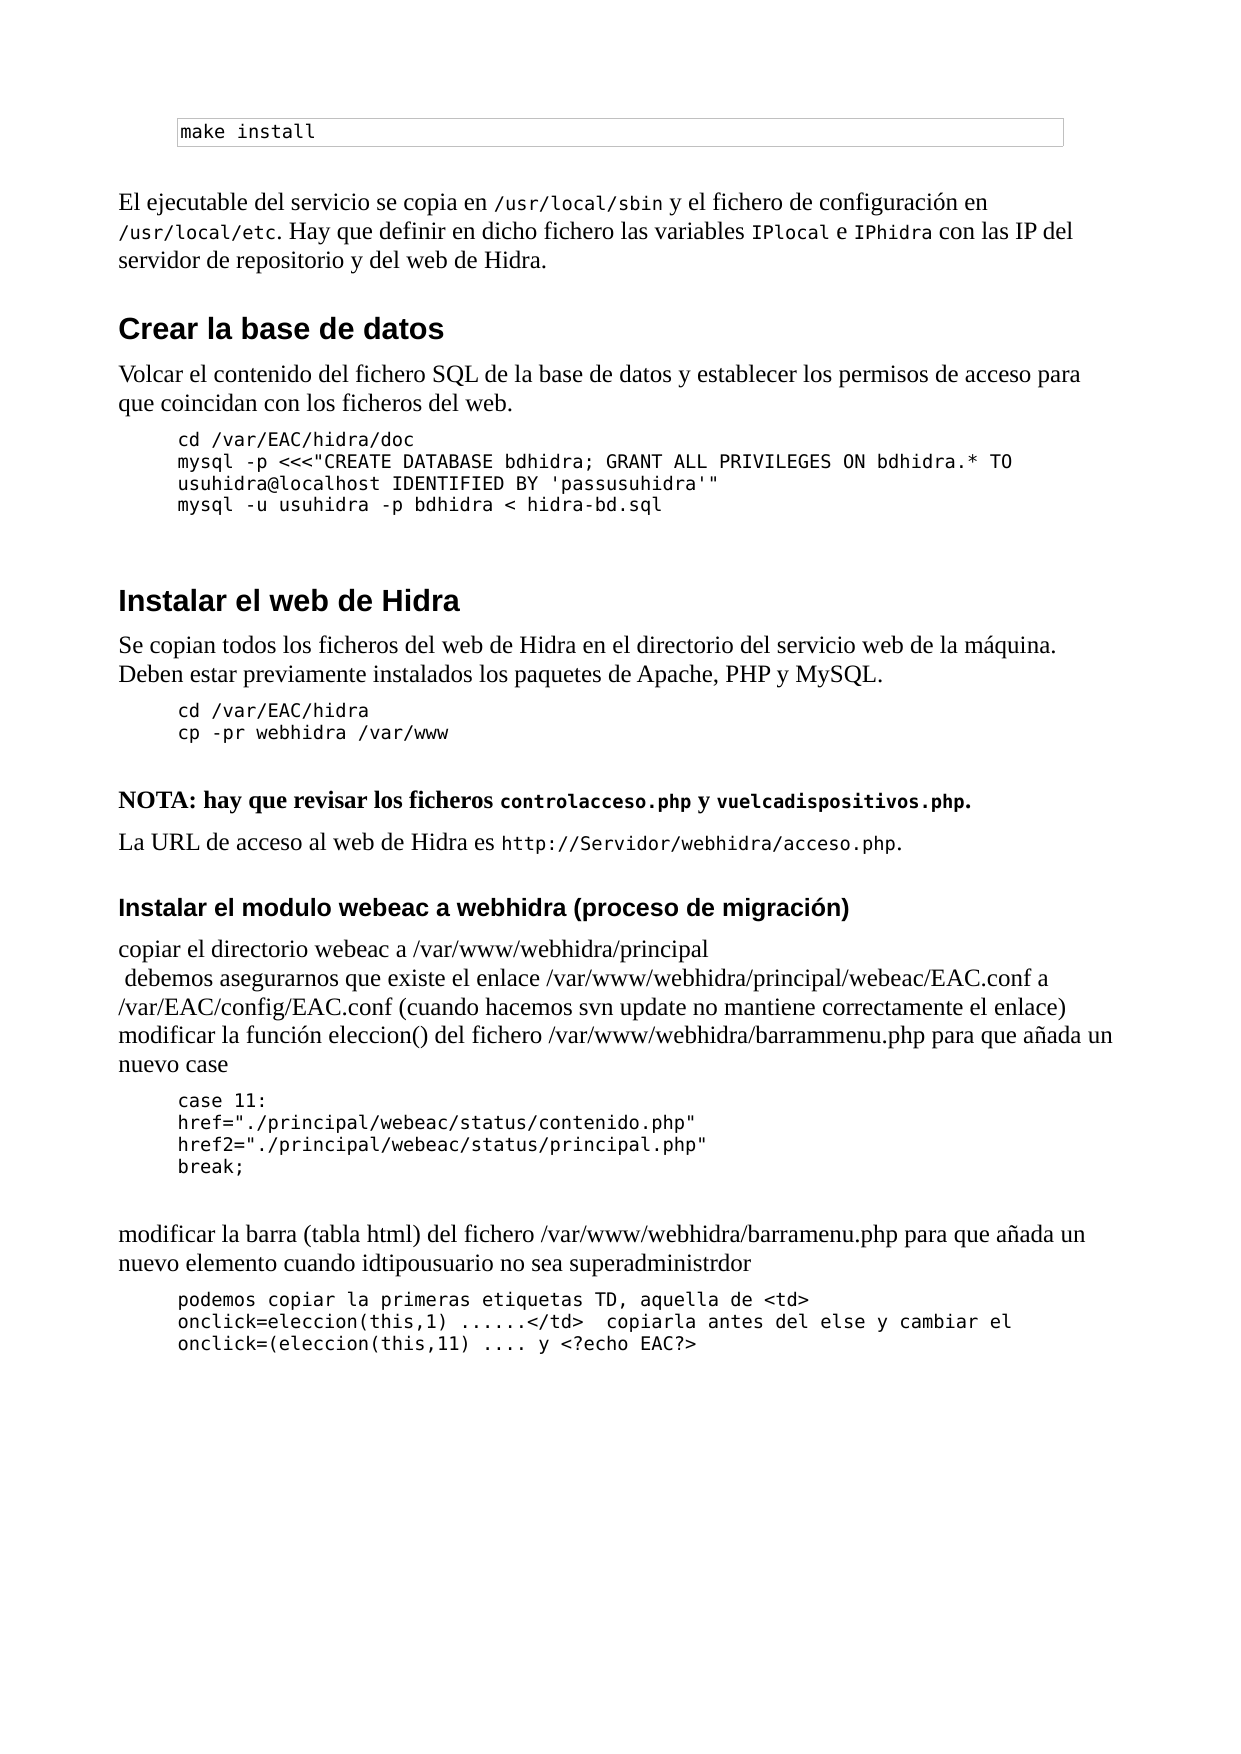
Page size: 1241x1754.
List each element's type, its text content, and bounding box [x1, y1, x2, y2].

text podemos copiar la primeras etiquetas TD, aquella de <td> onclick=eleccion(this,1) ......</td> copiarla antes del else y cambiar el onclick=(eleccion(this,11) .... y <?echo EAC?> [177, 1289, 1063, 1355]
text cd /var/EAC/hidra/doc mysql -p <<<"CREATE DATABASE bdhidra; GRANT ALL PRIVILEGES ON bdhidra.* TO usuhidra@localhost IDENTIFIED BY 'passusuhidra'" mysql -u usuhidra -p bdhidra < hidra-bd.sql [177, 429, 1063, 516]
text Volcar el contenido del fichero SQL de la base de datos y establecer los permisos de acceso para que coincidan con los ficheros del web. [118, 359, 1122, 416]
text La URL de acceso al web de Hidra es http://Servidor/webhidra/acceso.php. [118, 827, 1122, 855]
text case 11: href="./principal/webeac/status/contenido.php" href2="./principal/webeac/status/principal.php" break; [177, 1090, 1063, 1178]
subtitle Crear la base de datos [118, 311, 1122, 346]
text make install [178, 119, 1063, 146]
text Se copian todos los ficheros del web de Hidra en el directorio del servicio web de la máquina. Deben estar previamente instalados los paquetes de Apache, PHP y MySQL. [118, 630, 1122, 688]
text El ejecutable del servicio se copia en /usr/local/sbin y el fichero de configuración en /usr/local/etc. Hay que definir en dicho fichero las variables IPlocal e IPhidra con las IP del servidor de repositorio y del web de Hidra. [118, 187, 1122, 273]
subtitle Instalar el web de Hidra [118, 583, 1122, 618]
text NOTA: hay que revisar los ficheros controlacceso.php y vuelcadispositivos.php. [118, 785, 1122, 814]
text modificar la barra (tabla html) del fichero /var/www/webhidra/barramenu.php para que añada un nuevo elemento cuando idtipousuario no sea superadministrdor [118, 1219, 1122, 1277]
subtitle Instalar el modulo webeac a webhidra (proceso de migración) [118, 893, 1122, 922]
text copiar el directorio webeac a /var/www/webhidra/principal debemos asegurarnos que existe el enlace /var/www/webhidra/principal/webeac/EAC.conf a /var/EAC/config/EAC.conf (cuando hacemos svn update no mantiene correctamente el enlace) modificar la función eleccion() del fichero /var/www/webhidra/barrammenu.php para que añada un nuevo case [118, 934, 1122, 1078]
text cd /var/EAC/hidra cp -pr webhidra /var/www [177, 700, 1063, 744]
